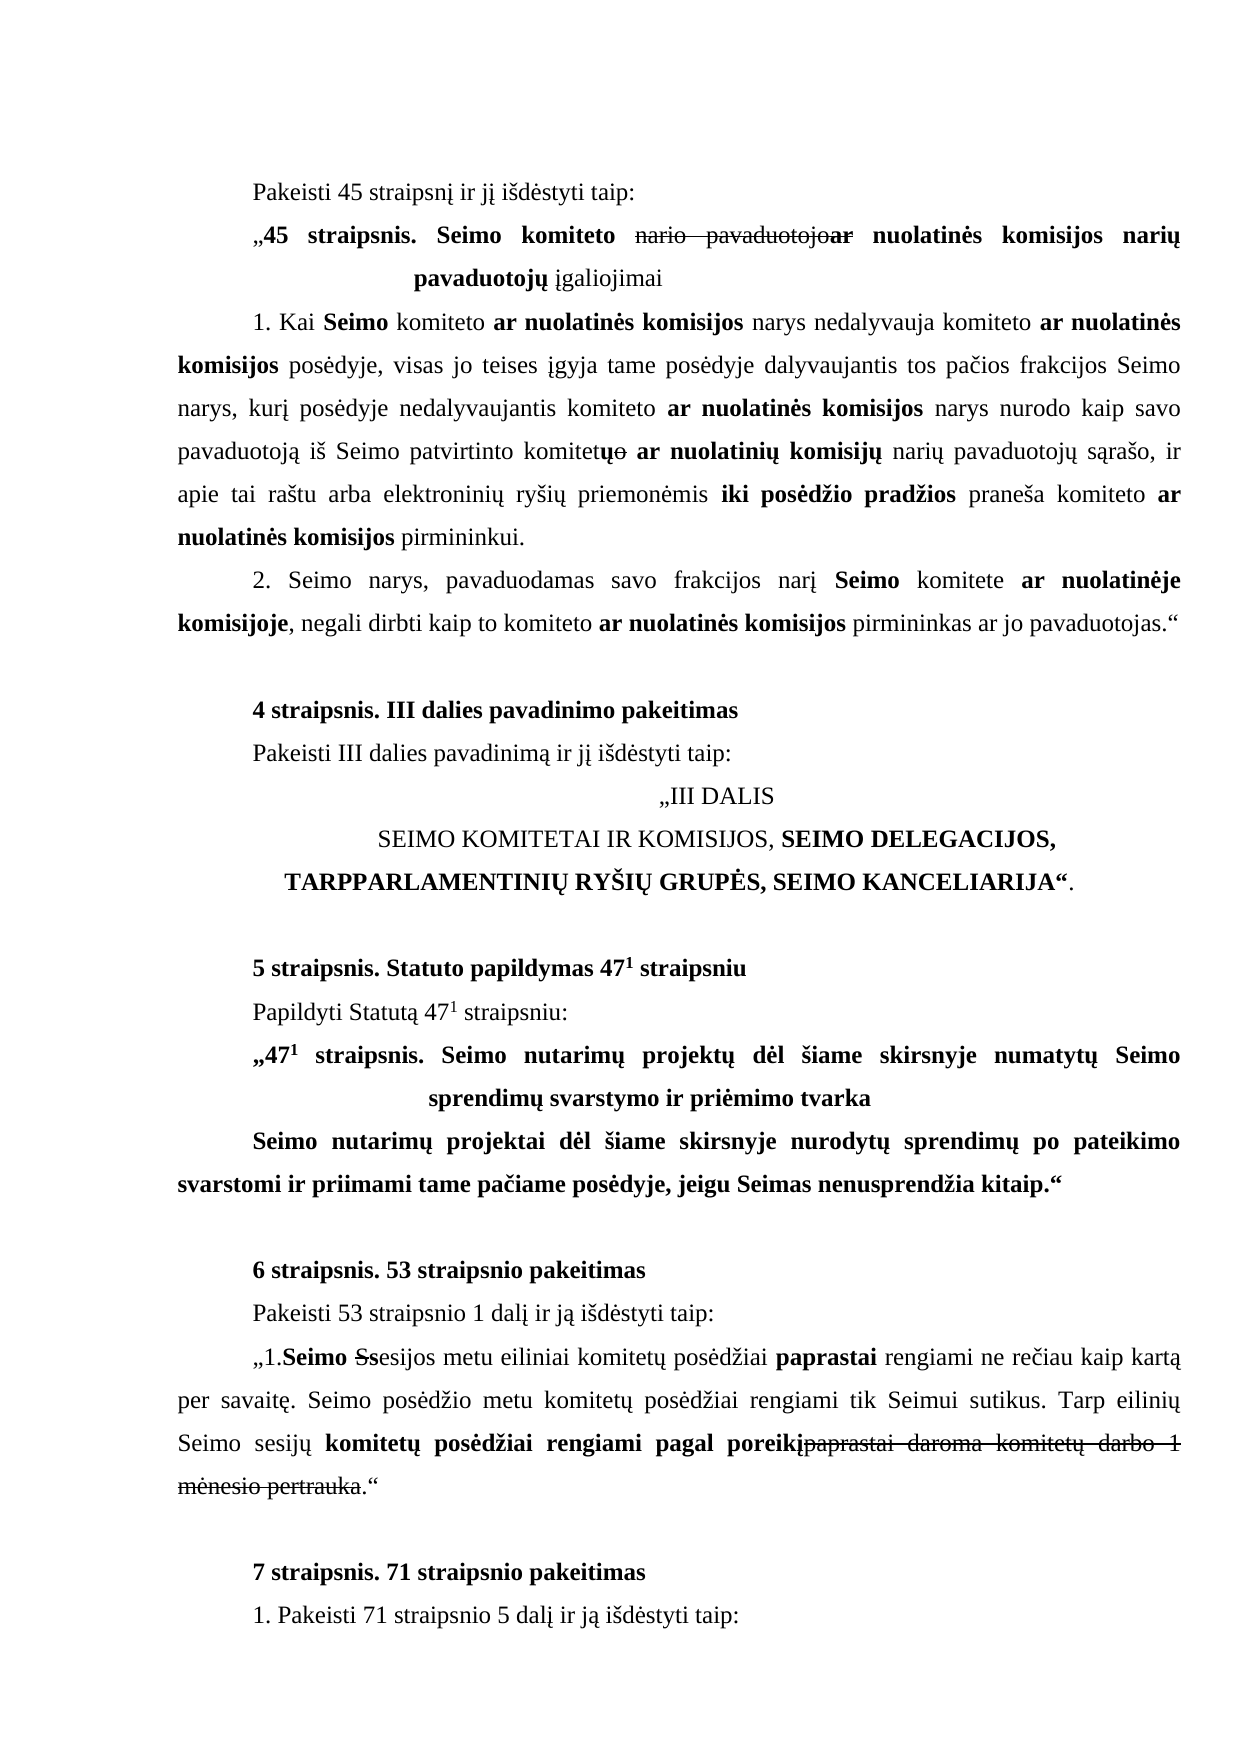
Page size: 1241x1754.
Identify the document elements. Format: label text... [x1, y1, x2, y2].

text 1. Pakeisti 71 straipsnio 5 dalį ir ją išdėstyti taip: [177, 1600, 1181, 1629]
text „45 straipsnis. Seimo komiteto nario pavaduotojoar nuolatinės komisijos narių pavaduotojų įgaliojimai [252, 220, 1181, 292]
text 6 straipsnis. 53 straipsnio pakeitimas [177, 1255, 1181, 1284]
text „1.Seimo Ssesijos metu eiliniai komitetų posėdžiai paprastai rengiami ne rečiau kaip kartą per savaitę. Seimo posėdžio metu komitetų posėdžiai rengiami tik Seimui sutikus. Tarp eilinių Seimo sesijų komitetų posėdžiai rengiami pagal poreikįpaprastai daroma komitetų darbo 1 mėnesio pertrauka.“ [177, 1342, 1181, 1500]
text Papildyti Statutą 471 straipsniu: [177, 997, 1181, 1025]
text Pakeisti 45 straipsnį ir jį išdėstyti taip: [177, 177, 1181, 206]
text „III DALIS [177, 781, 1181, 810]
text „471 straipsnis. Seimo nutarimų projektų dėl šiame skirsnyje numatytų Seimo sprendimų svarstymo ir priėmimo tvarka [252, 1040, 1181, 1112]
text SEIMO KOMITETAI IR KOMISIJOS, SEIMO DELEGACIJOS, TARPPARLAMENTINIŲ RYŠIŲ GRUPĖS, SEIMO KANCELIARIJA“. [177, 824, 1181, 896]
text 5 straipsnis. Statuto papildymas 471 straipsniu [177, 953, 1181, 982]
text Pakeisti III dalies pavadinimą ir jį išdėstyti taip: [177, 738, 1181, 767]
text Seimo nutarimų projektai dėl šiame skirsnyje nurodytų sprendimų po pateikimo svarstomi ir priimami tame pačiame posėdyje, jeigu Seimas nenusprendžia kitaip.“ [177, 1126, 1181, 1198]
text 7 straipsnis. 71 straipsnio pakeitimas [177, 1557, 1181, 1586]
text 2. Seimo narys, pavaduodamas savo frakcijos narį Seimo komitete ar nuolatinėje komisijoje, negali dirbti kaip to komiteto ar nuolatinės komisijos pirmininkas ar jo pavaduotojas.“ [177, 565, 1181, 637]
text 4 straipsnis. III dalies pavadinimo pakeitimas [177, 695, 1181, 723]
text 1. Kai Seimo komiteto ar nuolatinės komisijos narys nedalyvauja komiteto ar nuolatinės komisijos posėdyje, visas jo teises įgyja tame posėdyje dalyvaujantis tos pačios frakcijos Seimo narys, kurį posėdyje nedalyvaujantis komiteto ar nuolatinės komisijos narys nurodo kaip savo pavaduotoją iš Seimo patvirtinto komitetųo ar nuolatinių komisijų narių pavaduotojų sąrašo, ir apie tai raštu arba elektroninių ryšių priemonėmis iki posėdžio pradžios praneša komiteto ar nuolatinės komisijos pirmininkui. [177, 307, 1181, 551]
text Pakeisti 53 straipsnio 1 dalį ir ją išdėstyti taip: [177, 1298, 1181, 1327]
